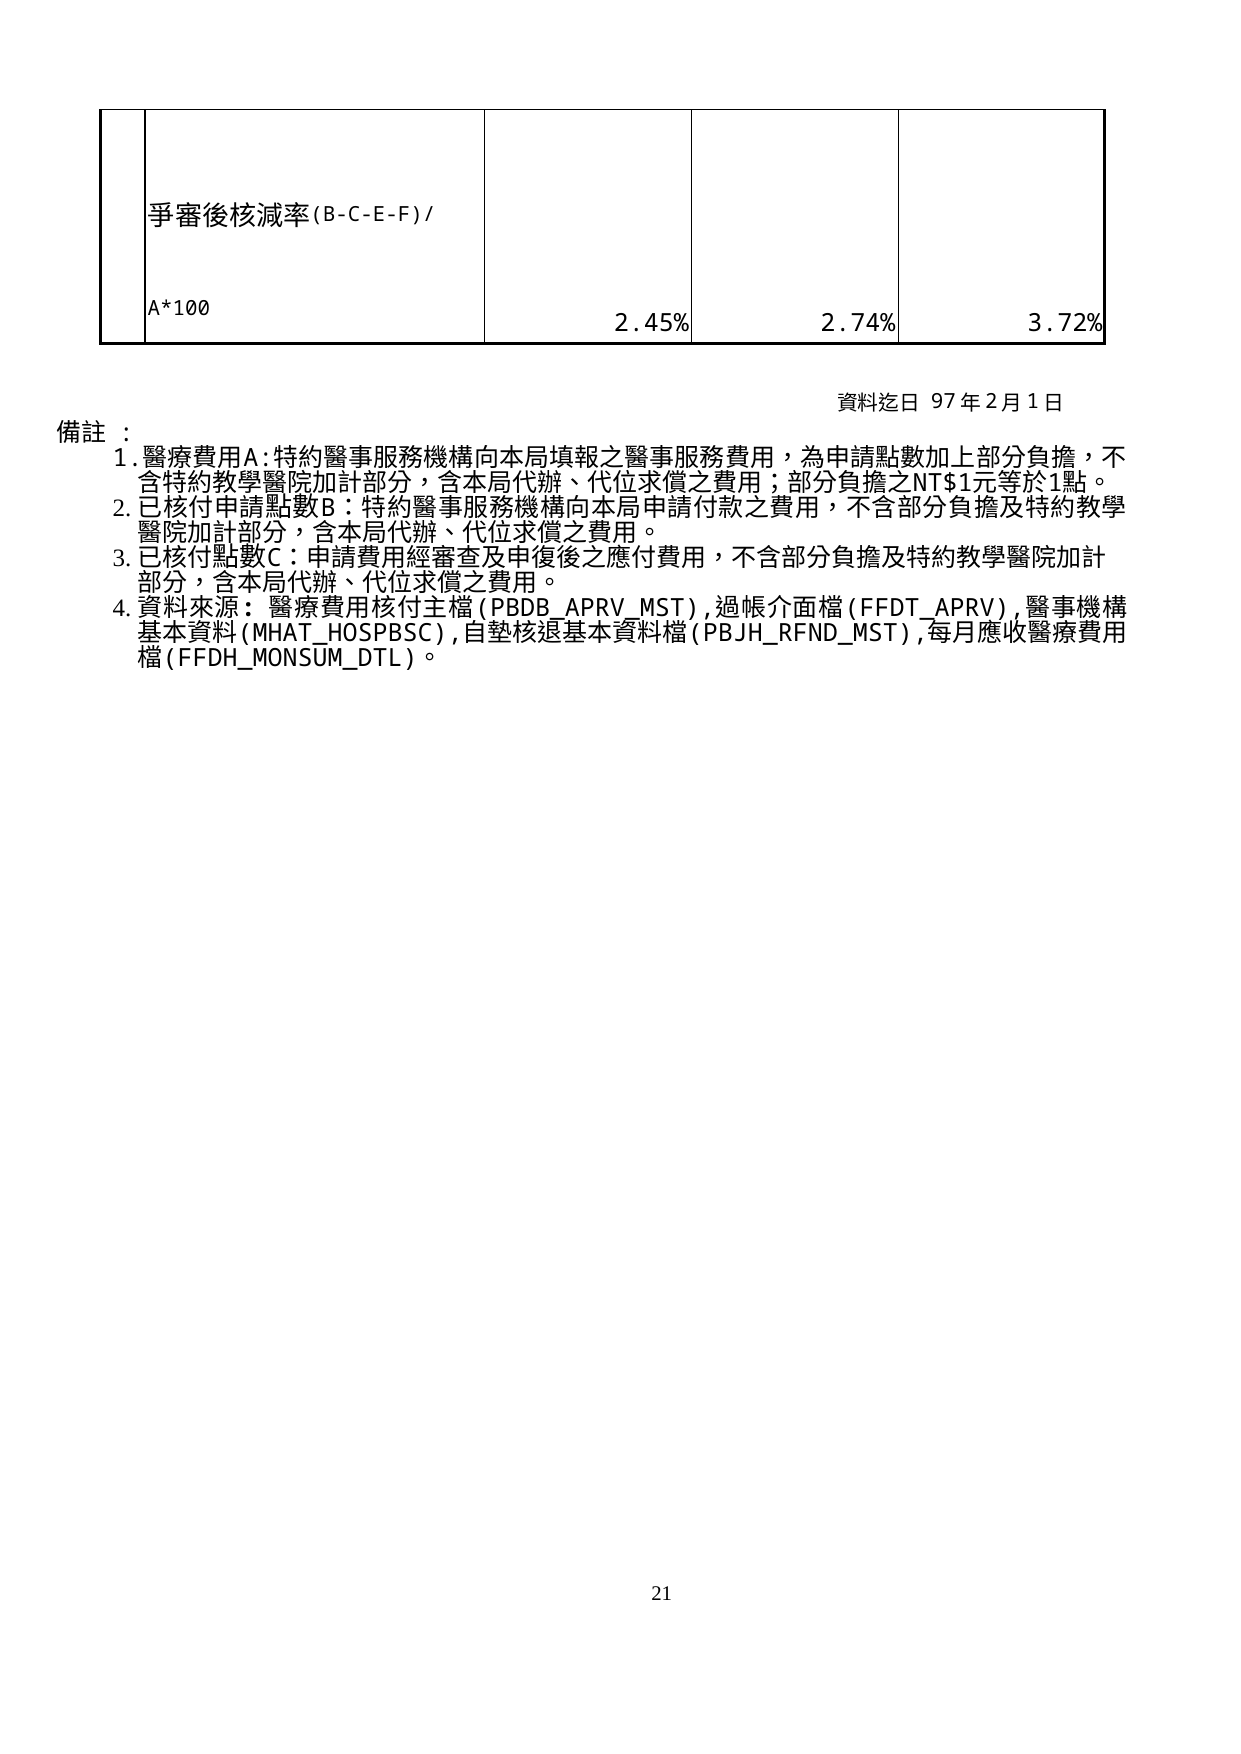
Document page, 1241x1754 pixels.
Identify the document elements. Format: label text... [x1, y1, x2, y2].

table_cell 3.72% [899, 110, 1103, 342]
list 資料來源: 醫療費用核付主檔(PBDB_APRV_MST),過帳介面檔(FFDT_APRV),醫事機構基本資料(MHAT_HOSPBSC),自墊核退基本資料檔(PBJH_RFND_MST),每月應收醫療費用檔(FFDH_MONSUM_DTL)。 [112, 597, 1128, 672]
table_cell [102, 110, 144, 342]
table_cell 2.74% [692, 110, 898, 342]
table_cell 爭審後核減率(B-C-E-F)/A*100 [146, 110, 484, 342]
list 已核付點數C：申請費用經審查及申復後之應付費用，不含部分負擔及特約教學醫院加計部分，含本局代辦、代位求償之費用。 [112, 547, 1128, 597]
list 醫療費用A:特約醫事服務機構向本局填報之醫事服務費用，為申請點數加上部分負擔，不含特約教學醫院加計部分，含本局代辦、代位求償之費用；部分負擔之NT$1元等於1點。 [112, 447, 1128, 497]
table_cell 2.45% [485, 110, 691, 342]
text 資料迄日 97年2月1日 [160, 359, 1128, 422]
list 已核付申請點數B：特約醫事服務機構向本局申請付款之費用，不含部分負擔及特約教學醫院加計部分，含本局代辦、代位求償之費用。 [112, 497, 1128, 547]
text 備註 : [37, 422, 1128, 447]
